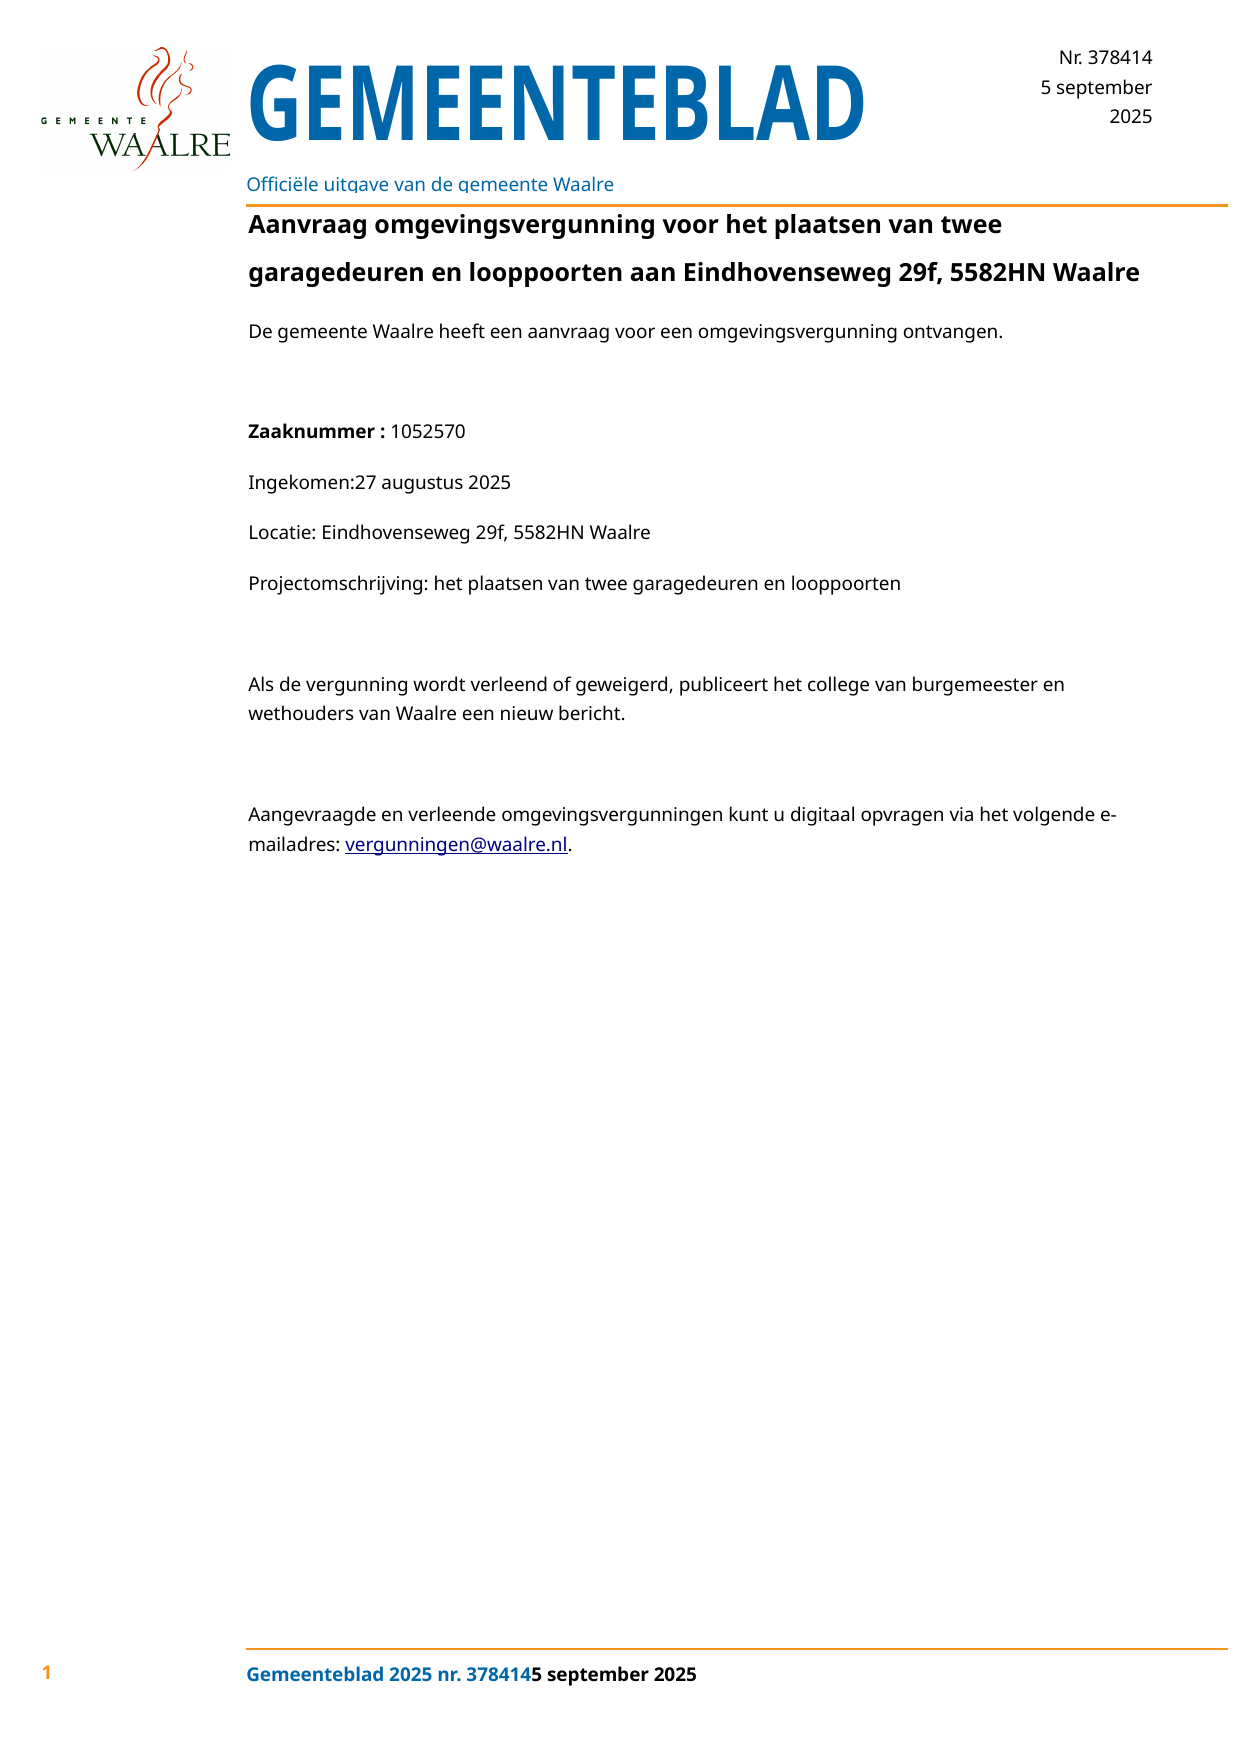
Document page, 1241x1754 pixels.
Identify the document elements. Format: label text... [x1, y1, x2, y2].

picture [41, 47, 231, 172]
text Aangevraagde en verleende omgevingsvergunningen kunt u digitaal opvragen via het volgende e-mailadres: vergunningen@waalre.nl. [248, 801, 1152, 857]
text Als de vergunning wordt verleend of geweigerd, publiceert het college van burgemeester en wethouders van Waalre een nieuw bericht. [248, 671, 1152, 726]
text Aanvraag omgevingsvergunning voor het plaatsen van twee garagedeuren en looppoorten aan Eindhovenseweg 29f, 5582HN Waalre [248, 207, 1152, 288]
text Ingekomen:27 augustus 2025 [248, 469, 1152, 495]
text Projectomschrijving: het plaatsen van twee garagedeuren en looppoorten [248, 570, 1152, 596]
text Zaaknummer : 1052570 [248, 419, 1152, 444]
text De gemeente Waalre heeft een aanvraag voor een omgevingsvergunning ontvangen. [248, 318, 1152, 344]
text Locatie: Eindhovenseweg 29f, 5582HN Waalre [248, 519, 1152, 545]
